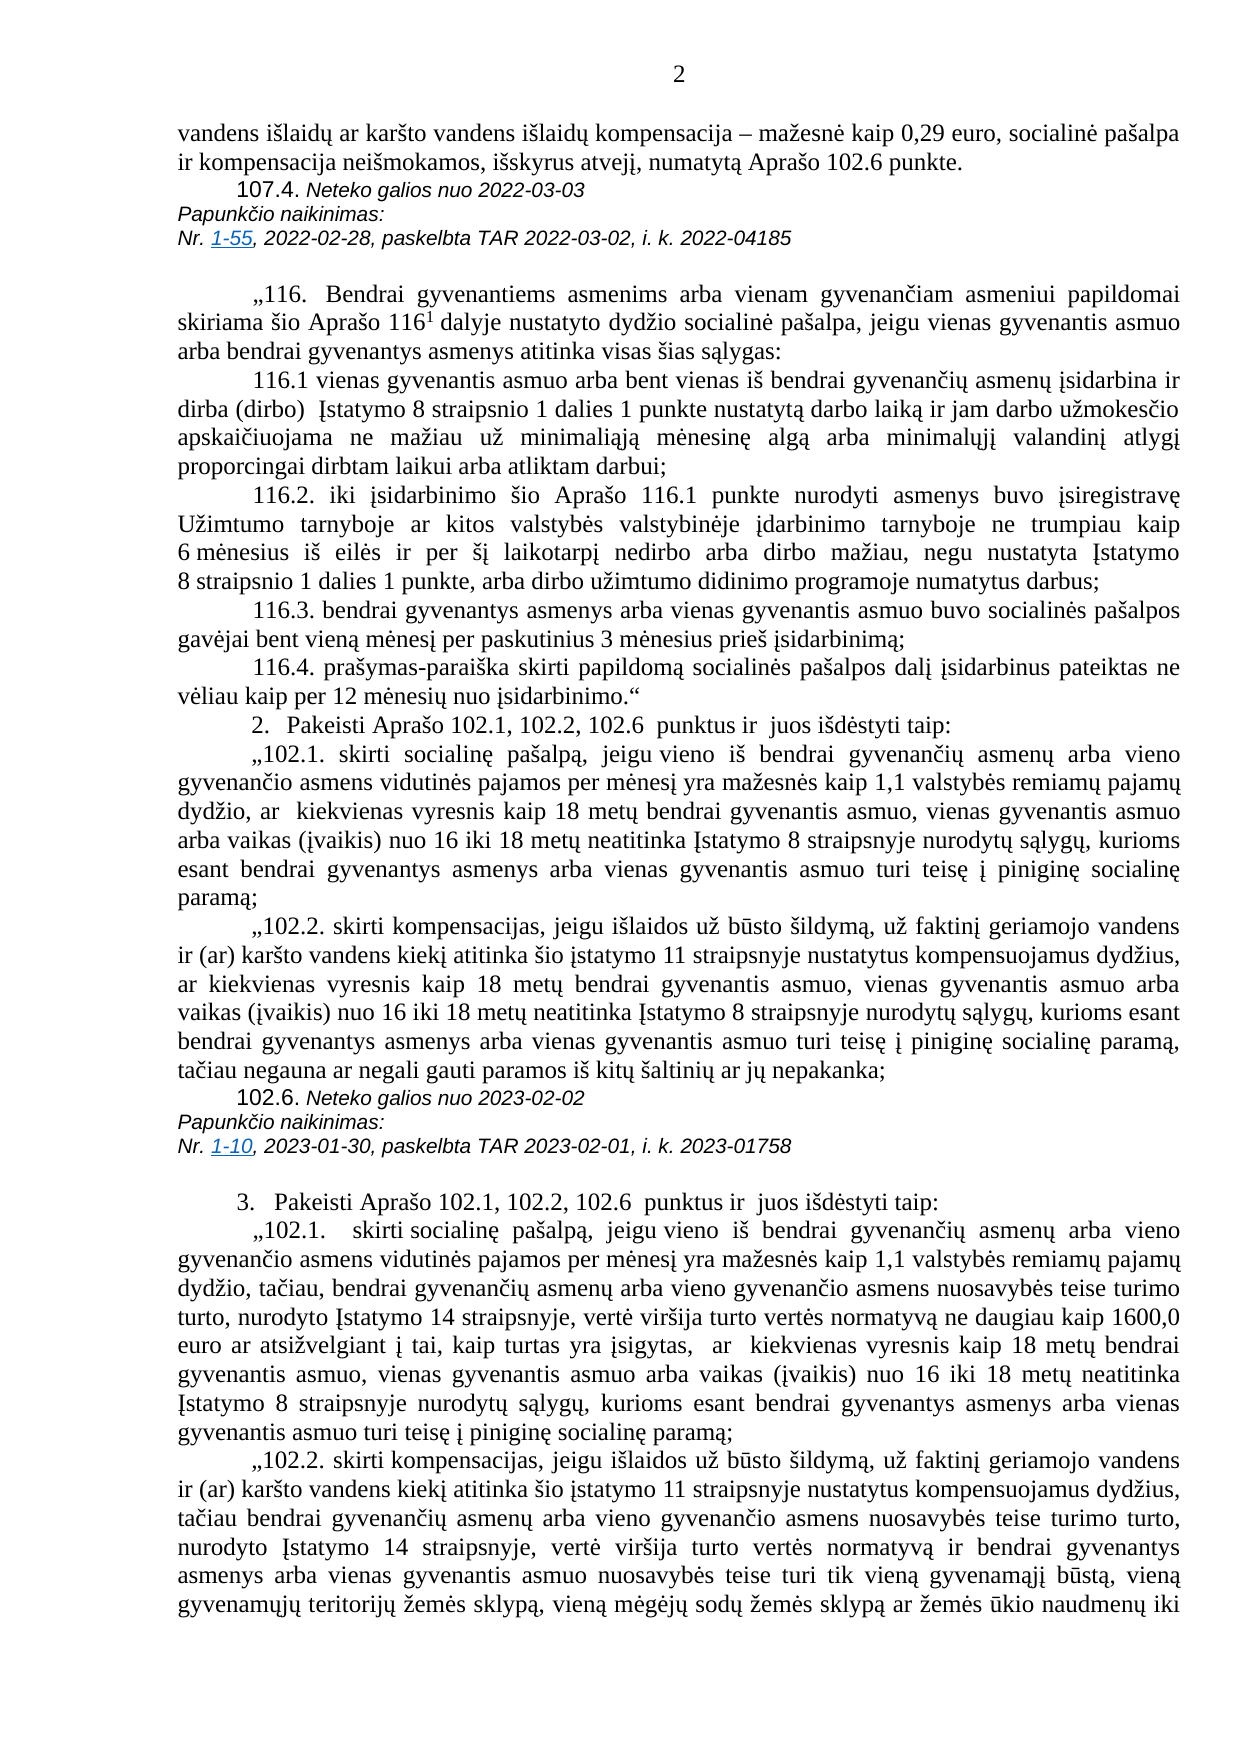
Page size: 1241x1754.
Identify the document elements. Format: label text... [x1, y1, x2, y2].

text vandens išlaidų ar karšto vandens išlaidų kompensacija – mažesnė kaip 0,29 euro, socialinė pašalpa ir kompensacija neišmokamos, išskyrus atvejį, numatytą Aprašo 102.6 punkte. [177, 118, 1181, 176]
text „116. Bendrai gyvenantiems asmenims arba vienam gyvenančiam asmeniui papildomai skiriama šio Aprašo 1161 dalyje nustatyto dydžio socialinė pašalpa, jeigu vienas gyvenantis asmuo arba bendrai gyvenantys asmenys atitinka visas šias sąlygas: [177, 279, 1181, 365]
text 116.1 vienas gyvenantis asmuo arba bent vienas iš bendrai gyvenančių asmenų įsidarbina ir dirba (dirbo) Įstatymo 8 straipsnio 1 dalies 1 punkte nustatytą darbo laiką ir jam darbo užmokesčio apskaičiuojama ne mažiau už minimaliąją mėnesinę algą arba minimalųjį valandinį atlygį proporcingai dirbtam laikui arba atliktam darbui; [177, 365, 1181, 480]
text „102.2. skirti kompensacijas, jeigu išlaidos už būsto šildymą, už faktinį geriamojo vandens ir (ar) karšto vandens kiekį atitinka šio įstatymo 11 straipsnyje nustatytus kompensuojamus dydžius, tačiau bendrai gyvenančių asmenų arba vieno gyvenančio asmens nuosavybės teise turimo turto, nurodyto Įstatymo 14 straipsnyje, vertė viršija turto vertės normatyvą ir bendrai gyvenantys asmenys arba vienas gyvenantis asmuo nuosavybės teise turi tik vieną gyvenamąjį būstą, vieną gyvenamųjų teritorijų žemės sklypą, vieną mėgėjų sodų žemės sklypą ar žemės ūkio naudmenų iki [177, 1445, 1181, 1618]
text Papunkčio naikinimas: [177, 202, 1181, 226]
text 102.6. Neteko galios nuo 2023-02-02 [177, 1084, 1181, 1110]
text Nr. 1-55, 2022-02-28, paskelbta TAR 2022-03-02, i. k. 2022-04185 [177, 226, 1181, 250]
text „102.2. skirti kompensacijas, jeigu išlaidos už būsto šildymą, už faktinį geriamojo vandens ir (ar) karšto vandens kiekį atitinka šio įstatymo 11 straipsnyje nustatytus kompensuojamus dydžius, ar kiekvienas vyresnis kaip 18 metų bendrai gyvenantis asmuo, vienas gyvenantis asmuo arba vaikas (įvaikis) nuo 16 iki 18 metų neatitinka Įstatymo 8 straipsnyje nurodytų sąlygų, kurioms esant bendrai gyvenantys asmenys arba vienas gyvenantis asmuo turi teisę į piniginę socialinę paramą, tačiau negauna ar negali gauti paramos iš kitų šaltinių ar jų nepakanka; [177, 911, 1181, 1084]
text 2. Pakeisti Aprašo 102.1, 102.2, 102.6 punktus ir juos išdėstyti taip: [251, 710, 1181, 739]
text Nr. 1-10, 2023-01-30, paskelbta TAR 2023-02-01, i. k. 2023-01758 [177, 1134, 1181, 1158]
text 116.2. iki įsidarbinimo šio Aprašo 116.1 punkte nurodyti asmenys buvo įsiregistravę Užimtumo tarnyboje ar kitos valstybės valstybinėje įdarbinimo tarnyboje ne trumpiau kaip 6 mėnesius iš eilės ir per šį laikotarpį nedirbo arba dirbo mažiau, negu nustatyta Įstatymo 8 straipsnio 1 dalies 1 punkte, arba dirbo užimtumo didinimo programoje numatytus darbus; [177, 480, 1181, 595]
text 3. Pakeisti Aprašo 102.1, 102.2, 102.6 punktus ir juos išdėstyti taip: [236, 1187, 1181, 1215]
text „102.1. skirti socialinę pašalpą, jeigu vieno iš bendrai gyvenančių asmenų arba vieno gyvenančio asmens vidutinės pajamos per mėnesį yra mažesnės kaip 1,1 valstybės remiamų pajamų dydžio, ar kiekvienas vyresnis kaip 18 metų bendrai gyvenantis asmuo, vienas gyvenantis asmuo arba vaikas (įvaikis) nuo 16 iki 18 metų neatitinka Įstatymo 8 straipsnyje nurodytų sąlygų, kurioms esant bendrai gyvenantys asmenys arba vienas gyvenantis asmuo turi teisę į piniginę socialinę paramą; [177, 739, 1181, 911]
text 116.4. prašymas-paraiška skirti papildomą socialinės pašalpos dalį įsidarbinus pateiktas ne vėliau kaip per 12 mėnesių nuo įsidarbinimo.“ [177, 652, 1181, 710]
text 116.3. bendrai gyvenantys asmenys arba vienas gyvenantis asmuo buvo socialinės pašalpos gavėjai bent vieną mėnesį per paskutinius 3 mėnesius prieš įsidarbinimą; [177, 595, 1181, 652]
text „102.1. skirti socialinę pašalpą, jeigu vieno iš bendrai gyvenančių asmenų arba vieno gyvenančio asmens vidutinės pajamos per mėnesį yra mažesnės kaip 1,1 valstybės remiamų pajamų dydžio, tačiau, bendrai gyvenančių asmenų arba vieno gyvenančio asmens nuosavybės teise turimo turto, nurodyto Įstatymo 14 straipsnyje, vertė viršija turto vertės normatyvą ne daugiau kaip 1600,0 euro ar atsižvelgiant į tai, kaip turtas yra įsigytas, ar kiekvienas vyresnis kaip 18 metų bendrai gyvenantis asmuo, vienas gyvenantis asmuo arba vaikas (įvaikis) nuo 16 iki 18 metų neatitinka Įstatymo 8 straipsnyje nurodytų sąlygų, kurioms esant bendrai gyvenantys asmenys arba vienas gyvenantis asmuo turi teisę į piniginę socialinę paramą; [177, 1215, 1181, 1445]
text Papunkčio naikinimas: [177, 1110, 1181, 1134]
text 107.4. Neteko galios nuo 2022-03-03 [177, 176, 1181, 202]
